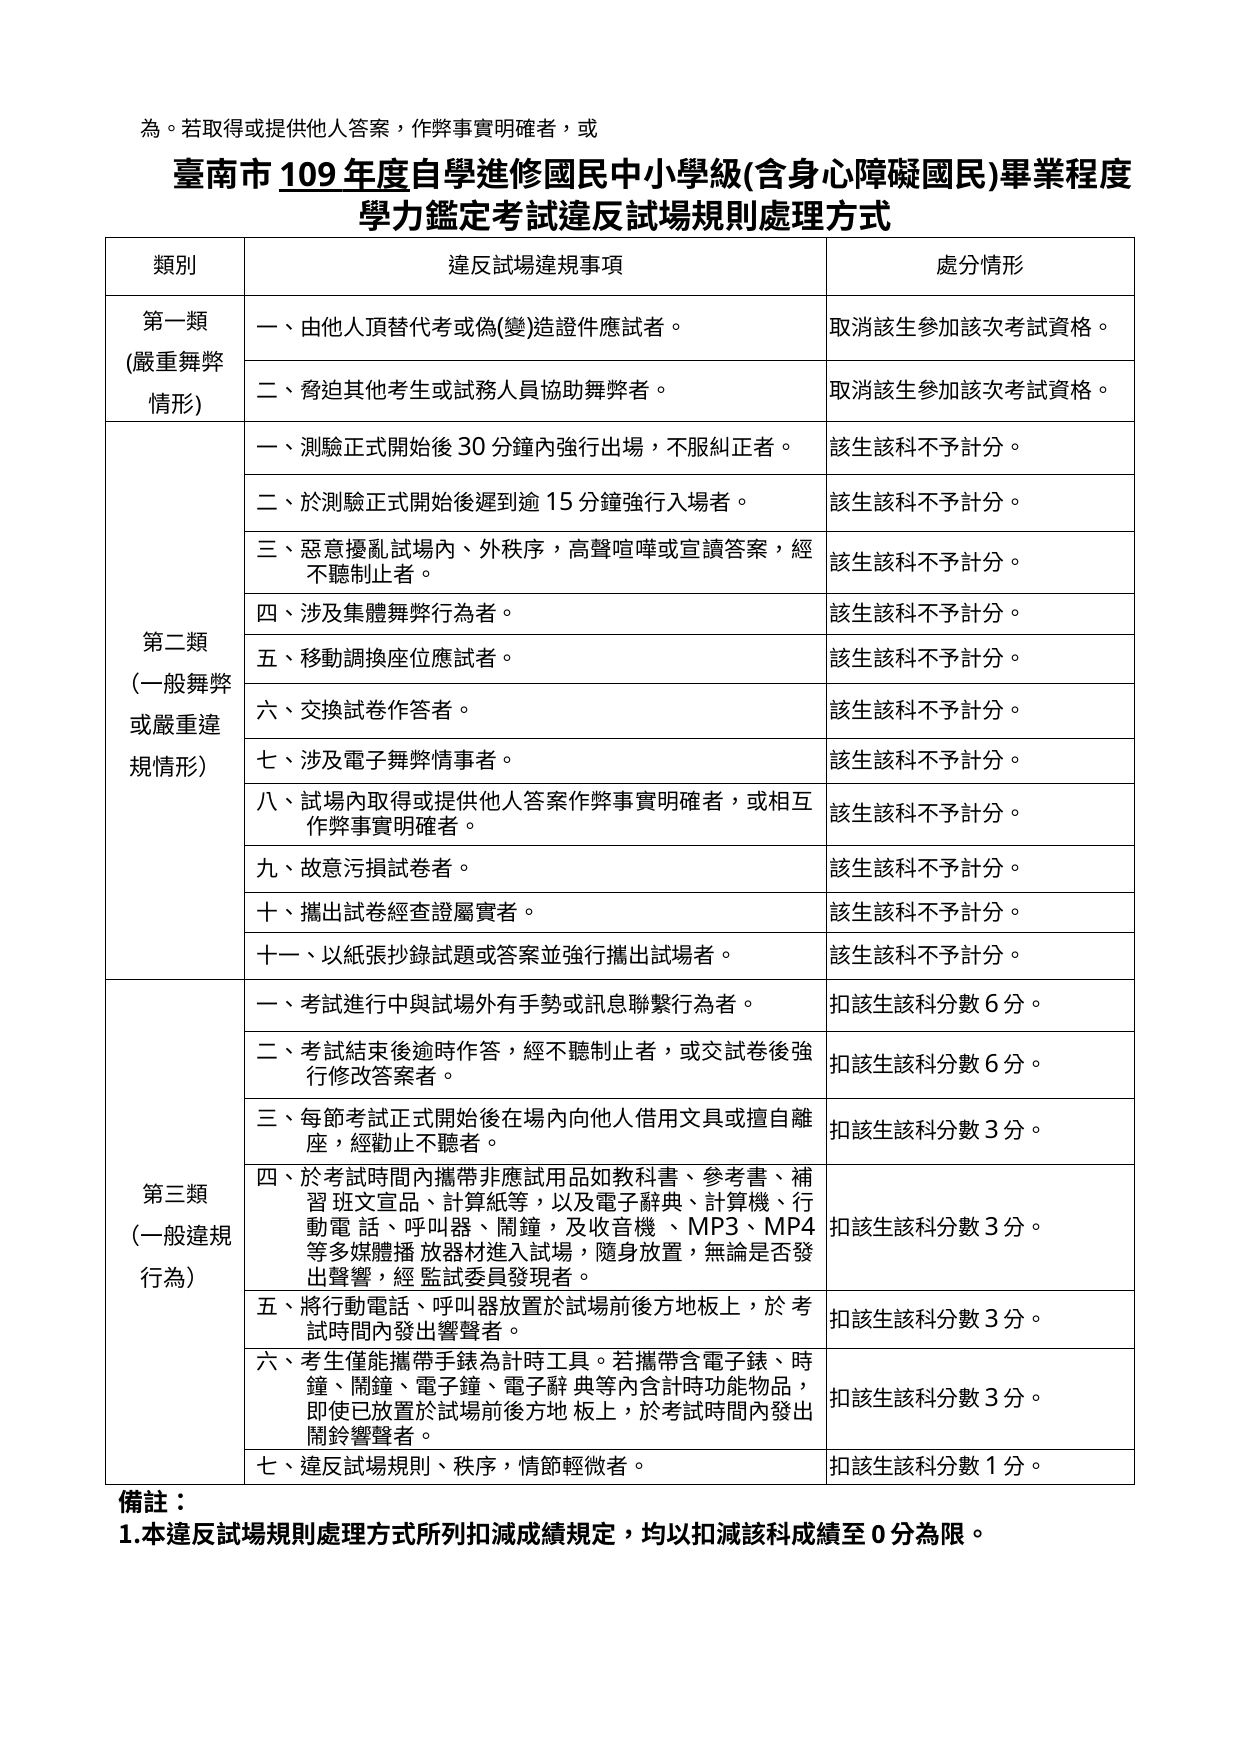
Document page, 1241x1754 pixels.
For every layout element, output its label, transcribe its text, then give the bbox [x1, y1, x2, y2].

table_cell 扣該生該科分數3分。 [827, 1099, 1134, 1164]
table_cell 七、違反試場規則、秩序，情節輕微者。 [245, 1450, 826, 1484]
table_cell 三、每節考試正式開始後在場內向他人借用文具或擅自離座，經勸止不聽者。 [245, 1099, 826, 1164]
table_cell 該生該科不予計分。 [827, 422, 1134, 474]
text 備註： [118, 1487, 1122, 1518]
table_cell 取消該生參加該次考試資格。 [827, 361, 1134, 421]
table_cell 該生該科不予計分。 [827, 933, 1134, 979]
table_cell 該生該科不予計分。 [827, 532, 1134, 593]
table_header 處分情形 [827, 238, 1134, 295]
table_cell 十、攜出試卷經查證屬實者。 [245, 893, 826, 932]
table_cell 扣該生該科分數1分。 [827, 1450, 1134, 1484]
table_header [620, 118, 1133, 153]
table_cell 五、將行動電話、呼叫器放置於試場前後方地板上，於 考試時間內發出響聲者。 [245, 1291, 826, 1348]
table_cell 該生該科不予計分。 [827, 594, 1134, 634]
table_cell 一、測驗正式開始後30分鐘內強行出場，不服糾正者。 [245, 422, 826, 474]
table_header 為。若取得或提供他人答案，作弊事實明確者，或 [107, 118, 619, 153]
text 學力鑑定考試違反試場規則處理方式 [63, 195, 1186, 237]
table_cell 一、考試進行中與試場外有手勢或訊息聯繫行為者。 [245, 980, 826, 1031]
table_cell 三、惡意擾亂試場內、外秩序，高聲喧嘩或宣讀答案，經不聽制止者。 [245, 532, 826, 593]
table_cell 扣該生該科分數6分。 [827, 980, 1134, 1031]
table_cell 五、移動調換座位應試者。 [245, 635, 826, 683]
table_cell 該生該科不予計分。 [827, 846, 1134, 892]
table_cell 該生該科不予計分。 [827, 475, 1134, 531]
table_header 類別 [106, 238, 244, 295]
table_cell 二、於測驗正式開始後遲到逾15分鐘強行入場者。 [245, 475, 826, 531]
table_cell 第二類 （一般舞弊或嚴重違 規情形） [106, 422, 244, 979]
table_cell 扣該生該科分數6分。 [827, 1032, 1134, 1098]
table_header 違反試場違規事項 [245, 238, 826, 295]
table_cell 扣該生該科分數3分。 [827, 1165, 1134, 1290]
table_cell 該生該科不予計分。 [827, 684, 1134, 738]
table_cell 該生該科不予計分。 [827, 739, 1134, 782]
table_cell 二、脅迫其他考生或試務人員協助舞弊者。 [245, 361, 826, 421]
table_cell 十一、以紙張抄錄試題或答案並強行攜出試場者。 [245, 933, 826, 979]
table_cell 取消該生參加該次考試資格。 [827, 296, 1134, 360]
table_cell 六、交換試卷作答者。 [245, 684, 826, 738]
table_cell 七、涉及電子舞弊情事者。 [245, 739, 826, 782]
table_cell 扣該生該科分數3分。 [827, 1291, 1134, 1348]
table_cell 九、故意污損試卷者。 [245, 846, 826, 892]
table_cell 扣該生該科分數3分。 [827, 1349, 1134, 1449]
table_cell 該生該科不予計分。 [827, 635, 1134, 683]
text 臺南市109年度自學進修國民中小學級(含身心障礙國民)畢業程度 [118, 153, 1186, 195]
table_cell 第三類 （一般違規行為） [106, 980, 244, 1484]
table_cell 一、由他人頂替代考或偽(變)造證件應試者。 [245, 296, 826, 360]
table_cell 第一類 (嚴重舞弊情形) [106, 296, 244, 421]
table_cell 二、考試結束後逾時作答，經不聽制止者，或交試卷後強行修改答案者。 [245, 1032, 826, 1098]
table_cell 該生該科不予計分。 [827, 893, 1134, 932]
table_cell 四、於考試時間內攜帶非應試用品如教科書、參考書、補習 班文宣品、計算紙等，以及電子辭典、計算機、行動電 話、呼叫器、鬧鐘，及收音機 、MP3、MP4 等多媒體播 放器材進入試場，隨身放置，無論是否發出聲響，經 監試委員發現者。 [245, 1165, 826, 1290]
table_cell 該生該科不予計分。 [827, 784, 1134, 845]
table_cell 六、考生僅能攜帶手錶為計時工具。若攜帶含電子錶、時 鐘、鬧鐘、電子鐘、電子辭 典等內含計時功能物品，即使已放置於試場前後方地 板上，於考試時間內發出鬧鈴響聲者。 [245, 1349, 826, 1449]
table_cell 八、試場內取得或提供他人答案作弊事實明確者，或相互作弊事實明確者。 [245, 784, 826, 845]
text 1.本違反試場規則處理方式所列扣減成績規定，均以扣減該科成績至0分為限。 [118, 1518, 1122, 1549]
table_cell 四、涉及集體舞弊行為者。 [245, 594, 826, 634]
